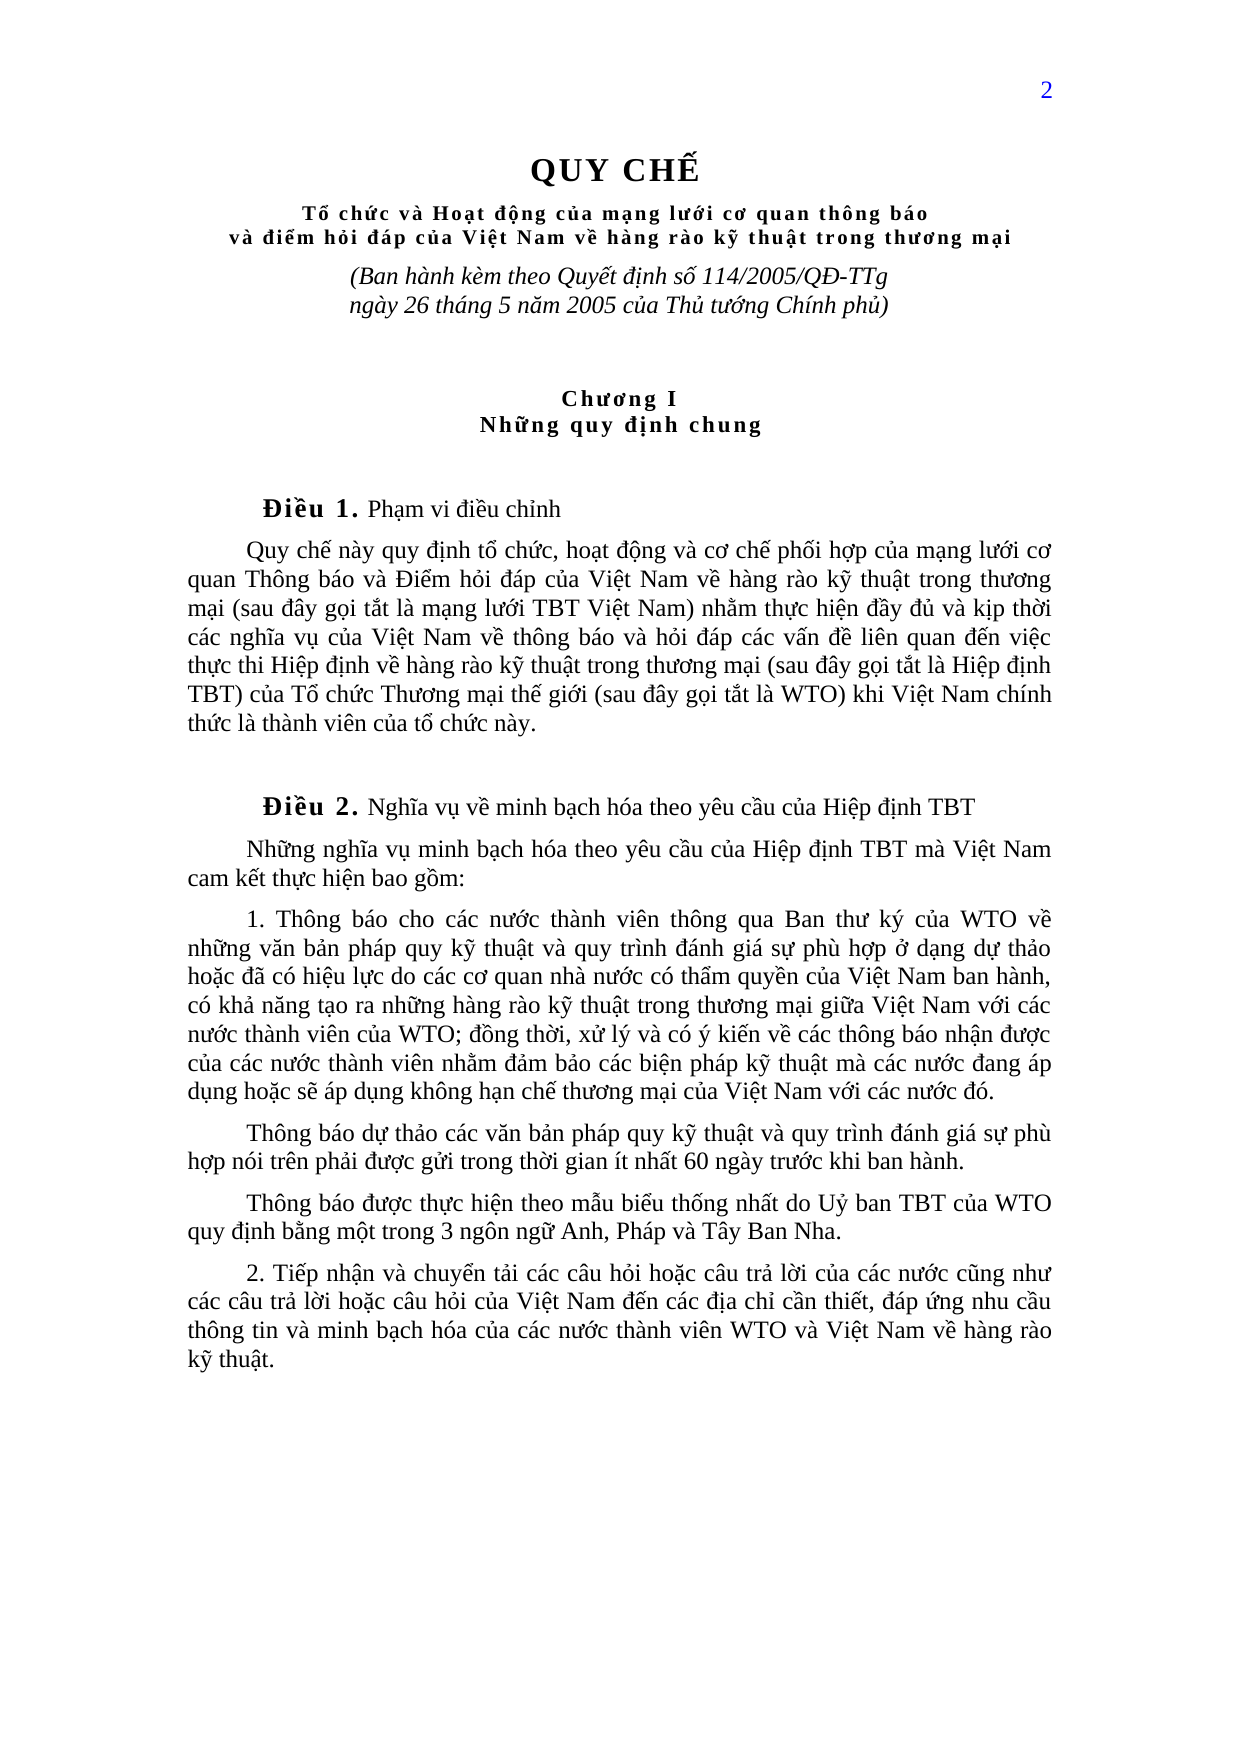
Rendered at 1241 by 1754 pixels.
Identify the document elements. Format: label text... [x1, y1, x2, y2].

text Những nghĩa vụ minh bạch hóa theo yêu cầu của Hiệp định TBT mà Việt Nam cam kết thực hiện bao gồm: [187, 834, 1053, 891]
text Quy chế này quy định tổ chức, hoạt động và cơ chế phối hợp của mạng lưới cơ quan Thông báo và Điểm hỏi đáp của Việt Nam về hàng rào kỹ thuật trong thương mại (sau đây gọi tắt là mạng lưới TBT Việt Nam) nhằm thực hiện đầy đủ và kịp thời các nghĩa vụ của Việt Nam về thông báo và hỏi đáp các vấn đề liên quan đến việc thực thi Hiệp định về hàng rào kỹ thuật trong thương mại (sau đây gọi tắt là Hiệp định TBT) của Tổ chức Thương mại thế giới (sau đây gọi tắt là WTO) khi Việt Nam chính thức là thành viên của tổ chức này. [187, 535, 1053, 737]
text Điều 1. Phạm vi điều chỉnh [187, 492, 1053, 523]
text (Ban hành kèm theo Quyết định số 114/2005/QĐ-TTg ngày 26 tháng 5 năm 2005 của Thủ tướng Chính phủ) [187, 261, 1053, 319]
text Thông báo được thực hiện theo mẫu biểu thống nhất do Uỷ ban TBT của WTO quy định bằng một trong 3 ngôn ngữ Anh, Pháp và Tây Ban Nha. [187, 1188, 1053, 1245]
text 1. Thông báo cho các nước thành viên thông qua Ban thư ký của WTO về những văn bản pháp quy kỹ thuật và quy trình đánh giá sự phù hợp ở dạng dự thảo hoặc đã có hiệu lực do các cơ quan nhà nước có thẩm quyền của Việt Nam ban hành, có khả năng tạo ra những hàng rào kỹ thuật trong thương mại giữa Việt Nam với các nước thành viên của WTO; đồng thời, xử lý và có ý kiến về các thông báo nhận được của các nước thành viên nhằm đảm bảo các biện pháp kỹ thuật mà các nước đang áp dụng hoặc sẽ áp dụng không hạn chế thương mại của Việt Nam với các nước đó. [187, 904, 1053, 1105]
text 2. Tiếp nhận và chuyển tải các câu hỏi hoặc câu trả lời của các nước cũng như các câu trả lời hoặc câu hỏi của Việt Nam đến các địa chỉ cần thiết, đáp ứng nhu cầu thông tin và minh bạch hóa của các nước thành viên WTO và Việt Nam về hàng rào kỹ thuật. [187, 1258, 1053, 1373]
text Điều 2. Nghĩa vụ về minh bạch hóa theo yêu cầu của Hiệp định TBT [187, 790, 1053, 821]
text Tổ chức và Hoạt động của mạng lưới cơ quan thông báo và điểm hỏi đáp của Việt Nam về hàng rào kỹ thuật trong thương mại [187, 201, 1053, 249]
text Thông báo dự thảo các văn bản pháp quy kỹ thuật và quy trình đánh giá sự phù hợp nói trên phải được gửi trong thời gian ít nhất 60 ngày trước khi ban hành. [187, 1118, 1053, 1175]
text QUY CHẾ [187, 150, 1053, 188]
text Chương I Những quy định chung [187, 385, 1053, 438]
